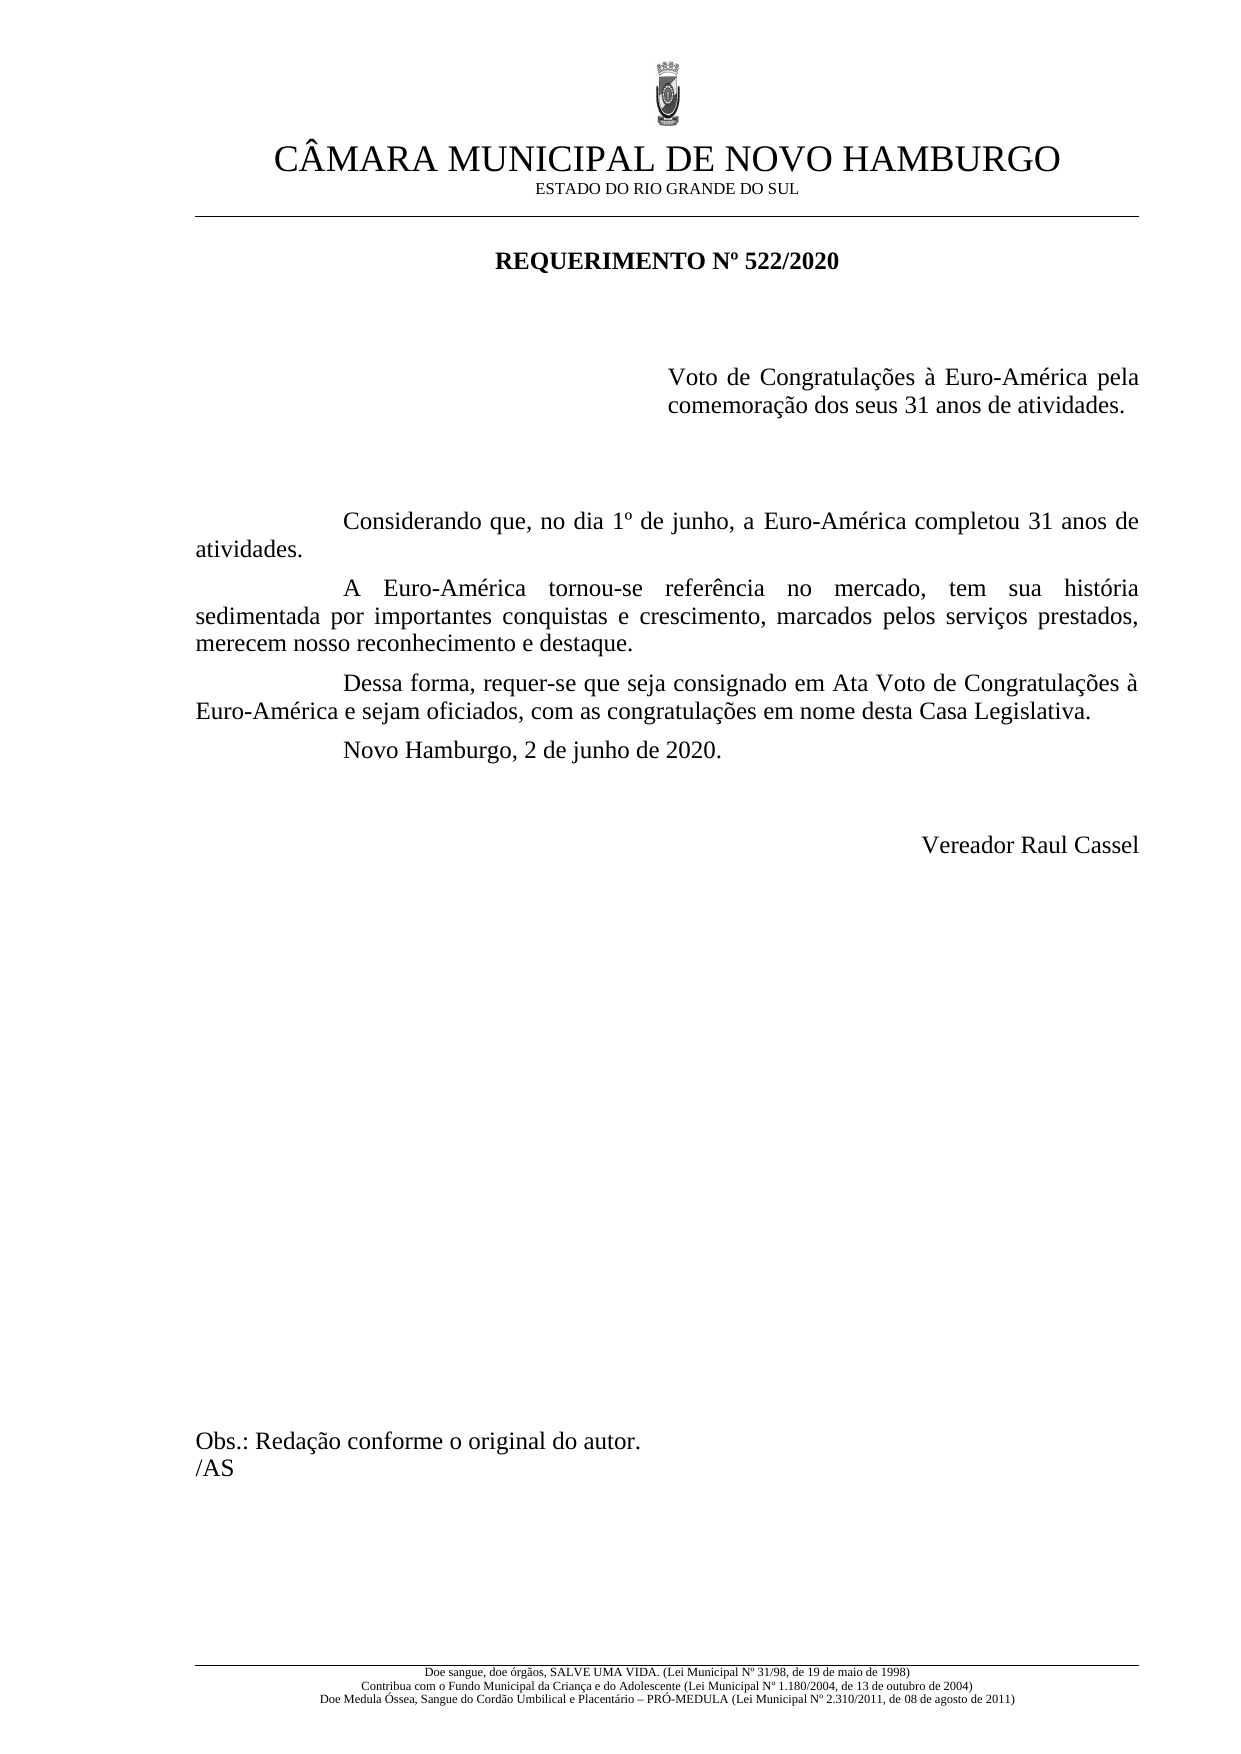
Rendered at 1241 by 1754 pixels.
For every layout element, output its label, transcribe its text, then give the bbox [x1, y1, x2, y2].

text /AS [195, 1454, 1139, 1482]
text A Euro-América tornou-se referência no mercado, tem sua história sedimentada por importantes conquistas e crescimento, marcados pelos serviços prestados, merecem nosso reconhecimento e destaque. [195, 574, 1139, 657]
text REQUERIMENTO Nº 522/2020 [195, 247, 1139, 274]
text Dessa forma, requer-se que seja consignado em Ata Voto de Congratulações à Euro-América e sejam oficiados, com as congratulações em nome desta Casa Legislativa. [195, 669, 1139, 724]
text Considerando que, no dia 1º de junho, a Euro-América completou 31 anos de atividades. [195, 507, 1139, 562]
text Novo Hamburgo, 2 de junho de 2020. [343, 736, 1139, 764]
text Obs.: Redação conforme o original do autor. [195, 1427, 1139, 1454]
text Voto de Congratulações à Euro-América pela comemoração dos seus 31 anos de atividades. [668, 363, 1139, 418]
text Vereador Raul Cassel [195, 831, 1139, 859]
